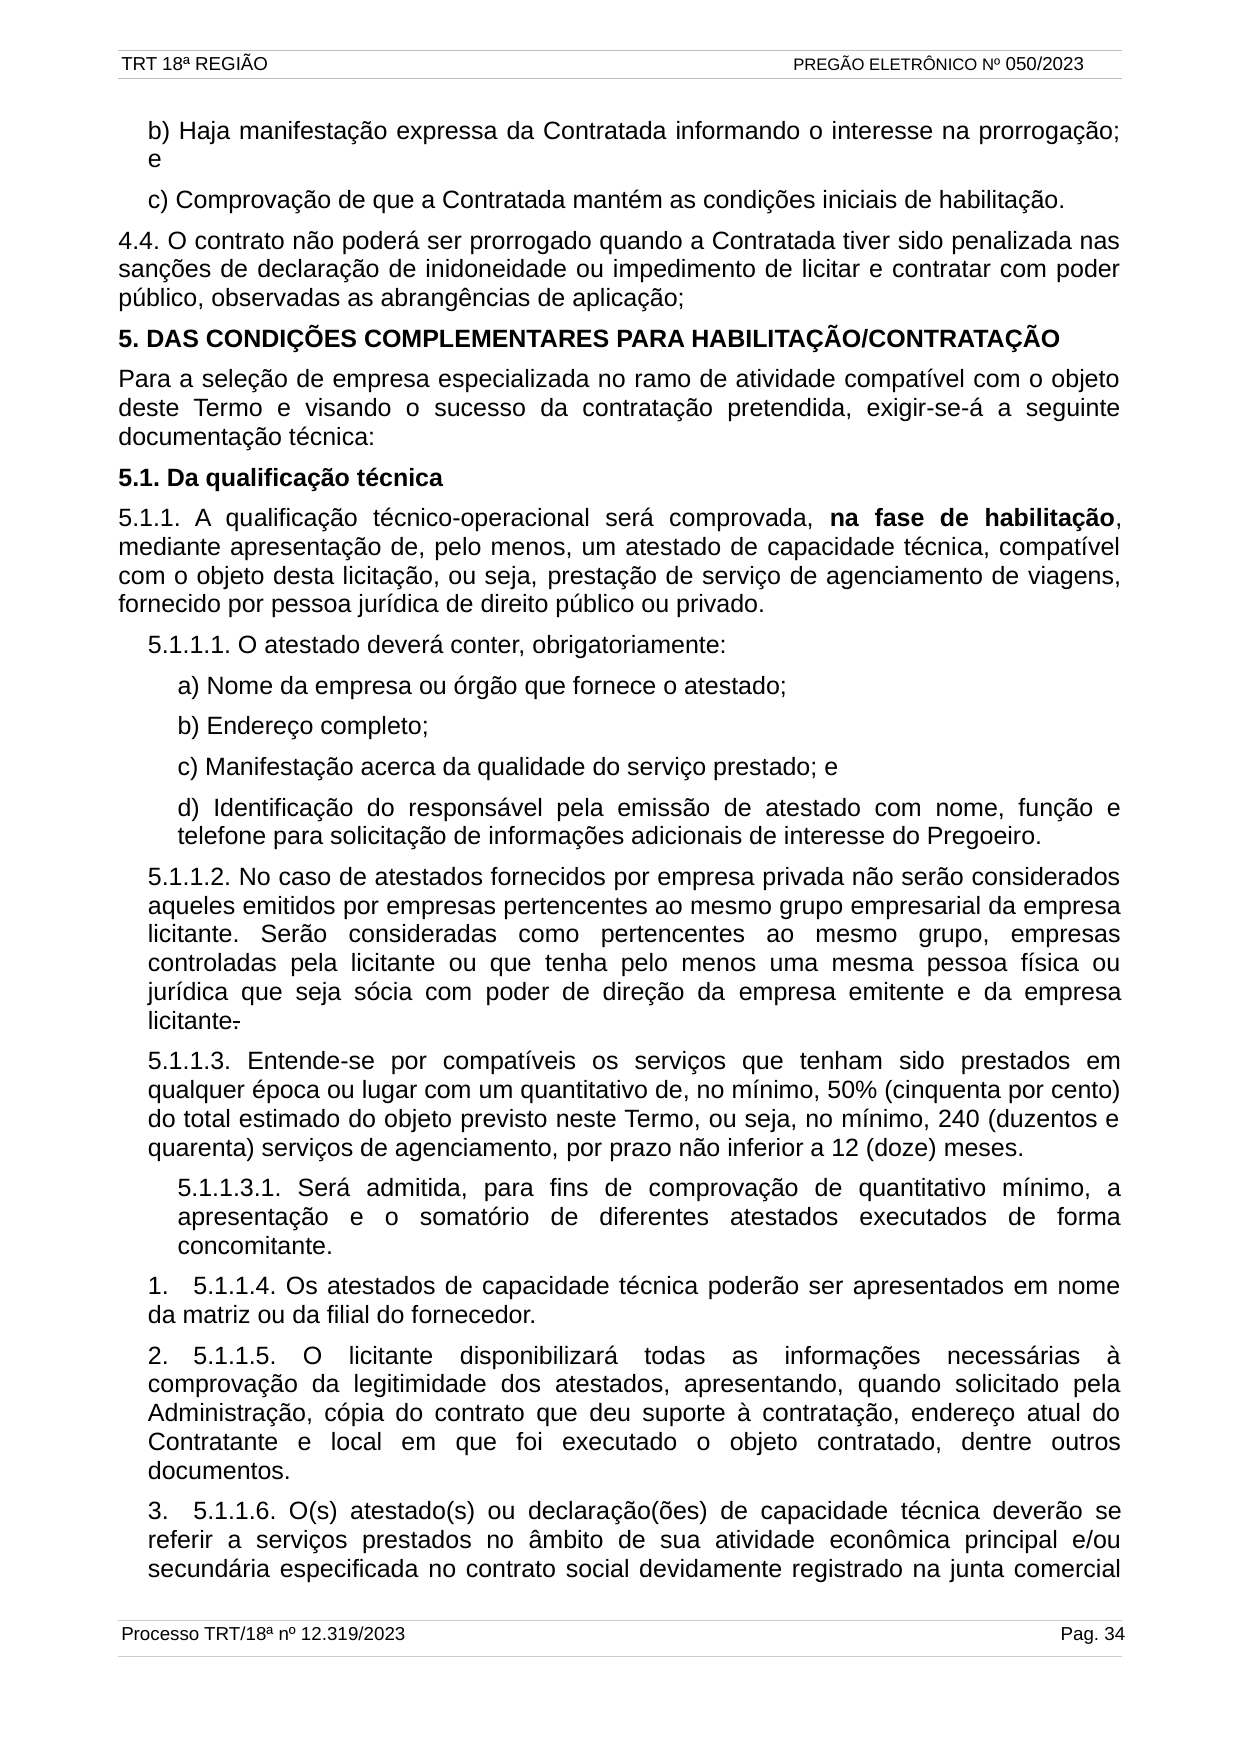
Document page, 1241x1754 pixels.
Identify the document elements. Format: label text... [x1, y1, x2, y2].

list 5.1.1.5. O licitante disponibilizará todas as informações necessárias à comprovação da legitimidade dos atestados, apresentando, quando solicitado pela Administração, cópia do contrato que deu suporte à contratação, endereço atual do Contratante e local em que foi executado o objeto contratado, dentre outros documentos. [148, 1341, 1122, 1484]
text Para a seleção de empresa especializada no ramo de atividade compatível com o objeto deste Termo e visando o sucesso da contratação pretendida, exigir-se-á a seguinte documentação técnica: [118, 364, 1122, 451]
text d) Identificação do responsável pela emissão de atestado com nome, função e telefone para solicitação de informações adicionais de interesse do Pregoeiro. [177, 792, 1122, 850]
text c) Comprovação de que a Contratada mantém as condições iniciais de habilitação. [148, 185, 1122, 214]
text c) Manifestação acerca da qualidade do serviço prestado; e [177, 752, 1122, 781]
text 5.1.1.3.1. Será admitida, para fins de comprovação de quantitativo mínimo, a apresentação e o somatório de diferentes atestados executados de forma concomitante. [177, 1173, 1122, 1259]
text b) Endereço completo; [177, 711, 1122, 740]
text 5.1.1.3. Entende-se por compatíveis os serviços que tenham sido prestados em qualquer época ou lugar com um quantitativo de, no mínimo, 50% (cinquenta por cento) do total estimado do objeto previsto neste Termo, ou seja, no mínimo, 240 (duzentos e quarenta) serviços de agenciamento, por prazo não inferior a 12 (doze) meses. [148, 1046, 1122, 1161]
list 5.1.1.4. Os atestados de capacidade técnica poderão ser apresentados em nome da matriz ou da filial do fornecedor. [148, 1271, 1122, 1329]
list 5.1.1.6. O(s) atestado(s) ou declaração(ões) de capacidade técnica deverão se referir a serviços prestados no âmbito de sua atividade econômica principal e/ou secundária especificada no contrato social devidamente registrado na junta comercial [148, 1496, 1122, 1582]
text 4.4. O contrato não poderá ser prorrogado quando a Contratada tiver sido penalizada nas sanções de declaração de inidoneidade ou impedimento de licitar e contratar com poder público, observadas as abrangências de aplicação; [118, 226, 1122, 312]
text b) Haja manifestação expressa da Contratada informando o interesse na prorrogação; e [148, 116, 1122, 173]
text 5. DAS CONDIÇÕES COMPLEMENTARES PARA HABILITAÇÃO/CONTRATAÇÃO [118, 324, 1122, 352]
text 5.1.1.2. No caso de atestados fornecidos por empresa privada não serão considerados aqueles emitidos por empresas pertencentes ao mesmo grupo empresarial da empresa licitante. Serão consideradas como pertencentes ao mesmo grupo, empresas controladas pela licitante ou que tenha pelo menos uma mesma pessoa física ou jurídica que seja sócia com poder de direção da empresa emitente e da empresa licitante. [148, 862, 1122, 1034]
text 5.1.1.1. O atestado deverá conter, obrigatoriamente: [148, 630, 1122, 659]
text a) Nome da empresa ou órgão que fornece o atestado; [177, 671, 1122, 699]
text 5.1.1. A qualificação técnico-operacional será comprovada, na fase de habilitação, mediante apresentação de, pelo menos, um atestado de capacidade técnica, compatível com o objeto desta licitação, ou seja, prestação de serviço de agenciamento de viagens, fornecido por pessoa jurídica de direito público ou privado. [118, 503, 1122, 618]
text 5.1. Da qualificação técnica [118, 462, 1122, 491]
